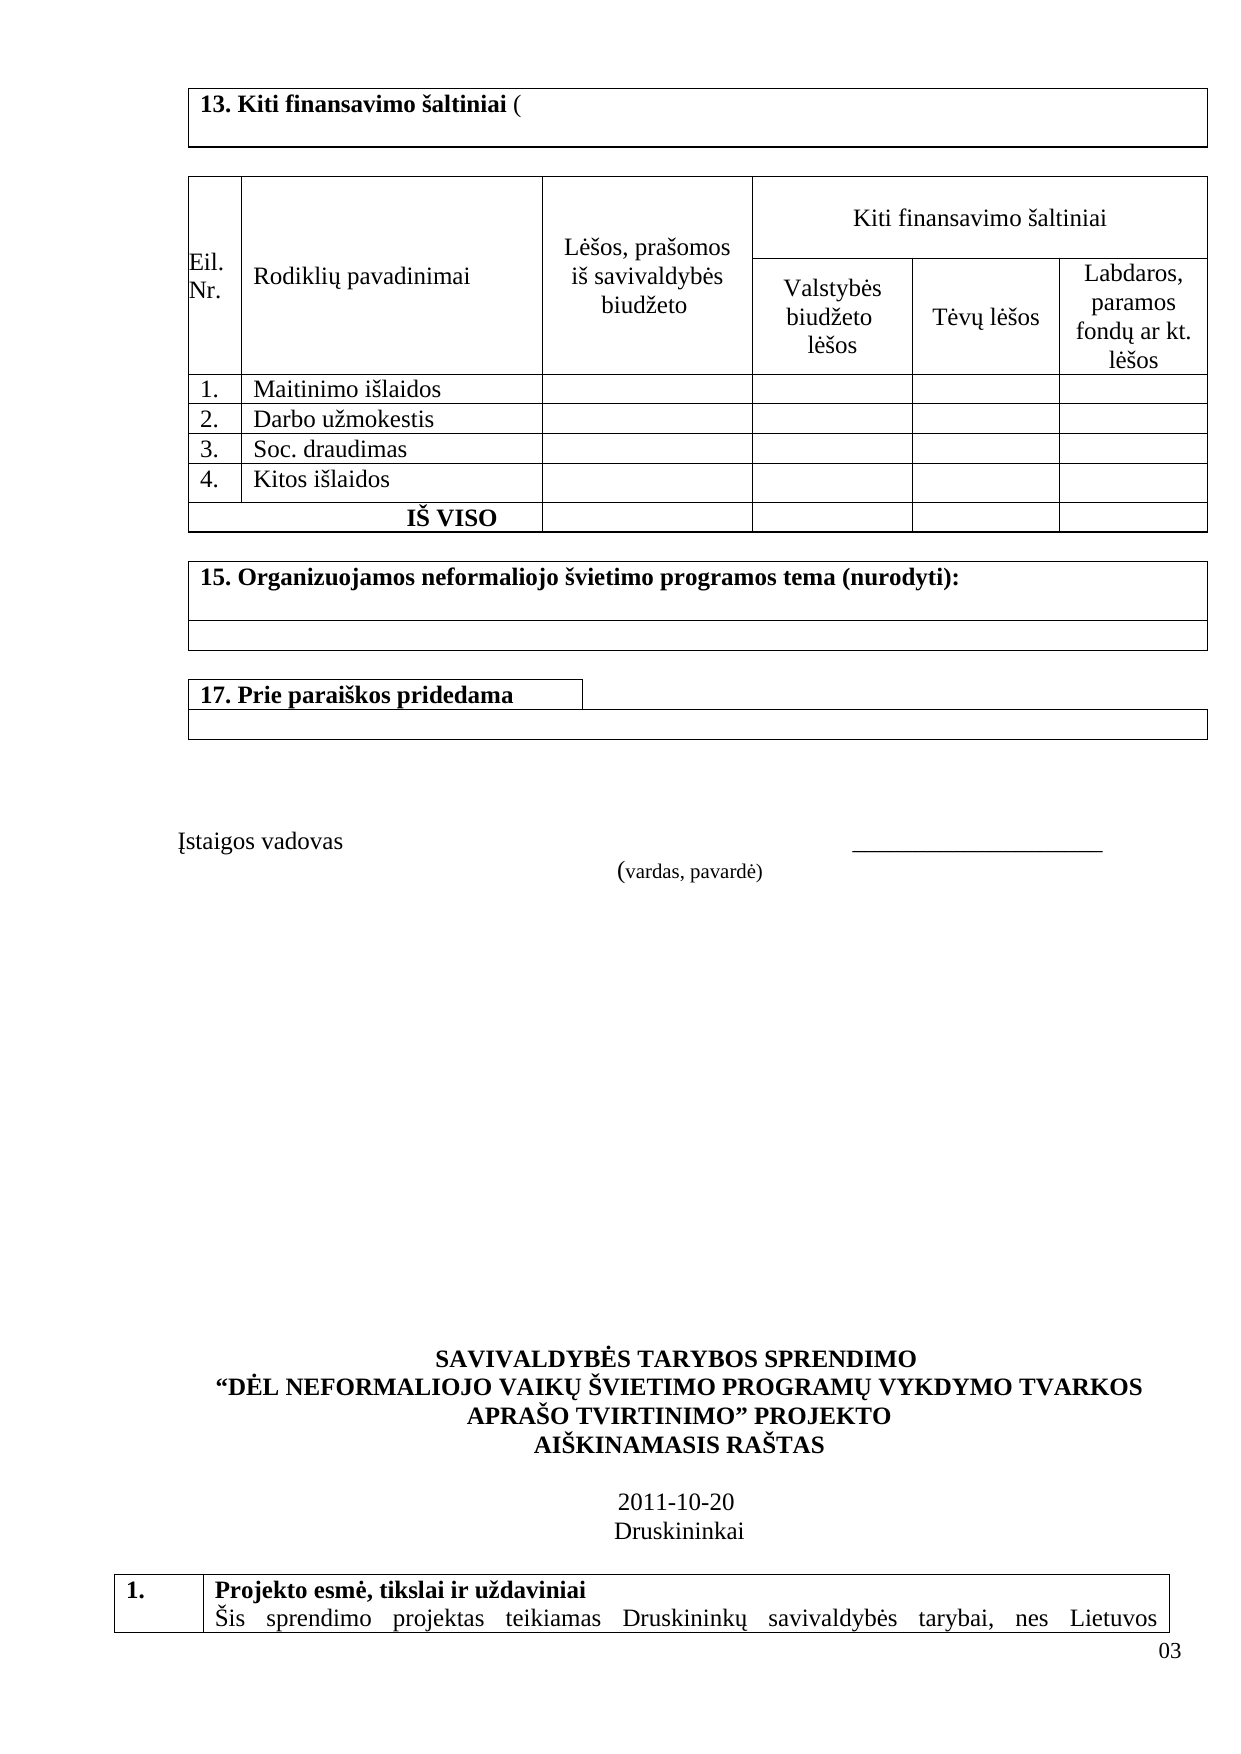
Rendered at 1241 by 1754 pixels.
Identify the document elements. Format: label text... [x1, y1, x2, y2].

table_cell [189, 621, 1207, 649]
table_cell Maitinimo išlaidos [242, 375, 542, 403]
table_cell [913, 404, 1059, 433]
table_cell [1060, 464, 1207, 502]
table_header Lėšos, prašomos iš savivaldybės biudžeto [543, 177, 752, 373]
table_header Eil. Nr. [189, 177, 241, 373]
table_cell Kitos išlaidos [242, 464, 542, 502]
table_header Rodiklių pavadinimai [242, 177, 542, 373]
table_cell [913, 375, 1059, 403]
text (vardas, pavardė) [177, 855, 1181, 884]
table_cell [543, 434, 752, 463]
table_cell [543, 464, 752, 502]
table_cell [913, 503, 1059, 531]
table_cell 3. [189, 434, 241, 463]
table_header [583, 679, 1207, 709]
table_cell Soc. draudimas [242, 434, 542, 463]
table_cell 1. [189, 375, 241, 403]
table_cell [543, 503, 752, 531]
text AIŠKINAMASIS RAŠTAS [177, 1430, 1181, 1459]
table_cell Valstybės biudžeto lėšos [753, 259, 912, 373]
table_cell [753, 503, 912, 531]
table_cell [1060, 404, 1207, 433]
table_cell [913, 464, 1059, 502]
table_cell [1060, 503, 1207, 531]
text SAVIVALDYBĖS TARYBOS SPRENDIMO [177, 1344, 1181, 1372]
table_cell [1060, 434, 1207, 463]
text Įstaigos vadovas ____________________ [177, 826, 1181, 855]
table_cell [753, 404, 912, 433]
table_cell [913, 434, 1059, 463]
text 2011-10-20 [177, 1487, 1181, 1516]
table_cell 4. [189, 464, 241, 502]
table_header Projekto esmė, tikslai ir uždaviniai Šis sprendimo projektas teikiamas Druskininkų savivaldybės tarybai, nes Lietuvos [204, 1575, 1169, 1632]
table_header 1. [115, 1575, 203, 1632]
table_cell [543, 404, 752, 433]
table_cell [753, 434, 912, 463]
table_header Kiti finansavimo šaltiniai [753, 177, 1207, 257]
table_cell 2. [189, 404, 241, 433]
table_cell Labdaros, paramos fondų ar kt. lėšos [1060, 259, 1207, 373]
table_cell [753, 375, 912, 403]
table_cell Tėvų lėšos [913, 259, 1059, 373]
text Druskininkai [177, 1516, 1181, 1545]
table_cell [753, 464, 912, 502]
table_header 13. Kiti finansavimo šaltiniai ( [189, 89, 1207, 146]
table_cell [1060, 375, 1207, 403]
table_cell Darbo užmokestis [242, 404, 542, 433]
table_cell IŠ VISO [189, 503, 542, 531]
text “DĖL NEFORMALIOJO VAIKŲ ŠVIETIMO PROGRAMŲ VYKDYMO TVARKOS APRAŠO TVIRTINIMO” PROJEKTO [177, 1372, 1181, 1430]
table_header 17. Prie paraiškos pridedama [189, 680, 582, 709]
table_header 15. Organizuojamos neformaliojo švietimo programos tema (nurodyti): [189, 562, 1207, 620]
table_cell [543, 375, 752, 403]
table_cell [189, 710, 1207, 739]
